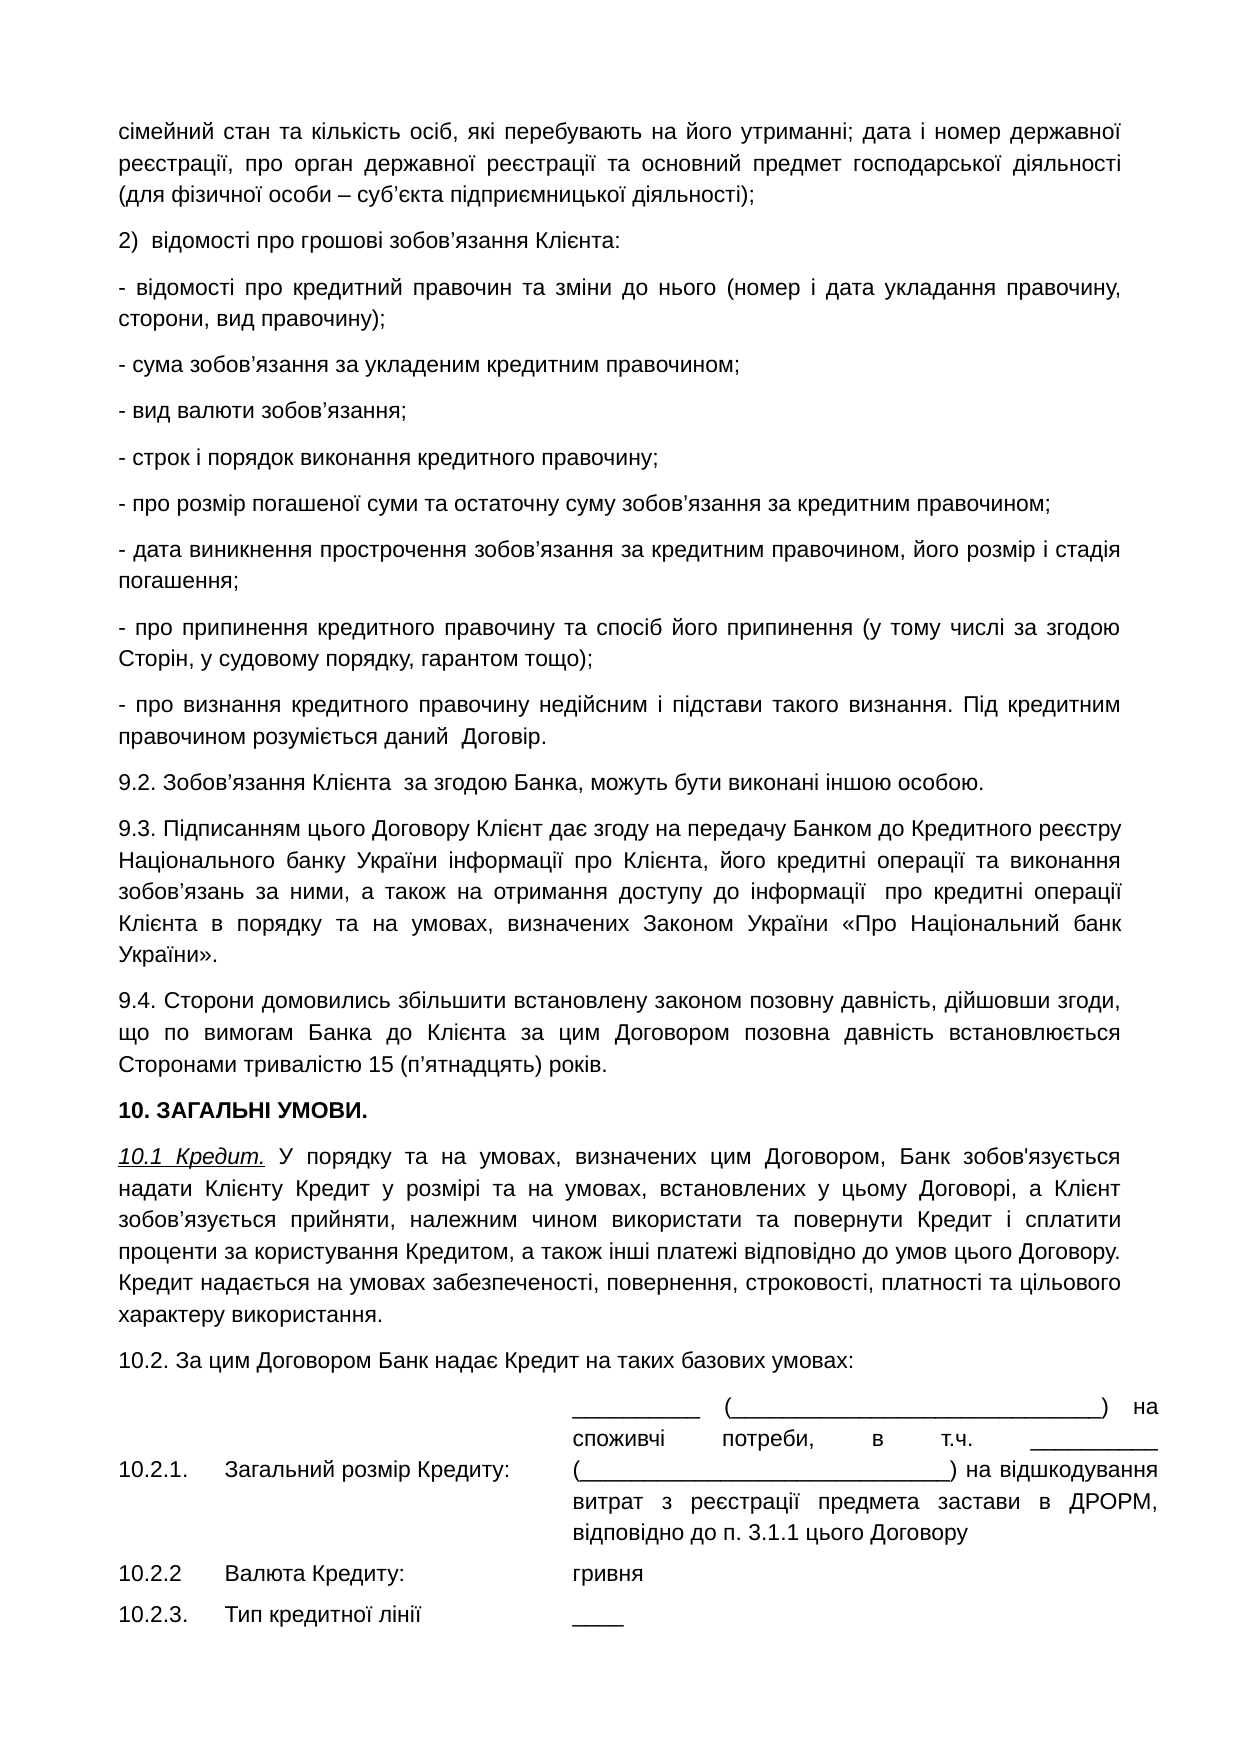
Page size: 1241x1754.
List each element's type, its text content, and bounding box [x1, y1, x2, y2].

text - про розмір погашеної суми та остаточну суму зобов’язання за кредитним правочином; [118, 490, 1122, 516]
table_cell гривня [561, 1560, 1169, 1601]
text - про припинення кредитного правочину та спосіб його припинення (у тому числі за згодою Сторін, у судовому порядку, гарантом тощо); [118, 613, 1122, 671]
table_cell ____ [561, 1601, 1169, 1627]
text 10. ЗАГАЛЬНІ УМОВИ. [118, 1097, 1122, 1123]
text 2) вiдомостi про грошові зобов’язання Клієнта: [118, 227, 1122, 254]
text 9.3. Підписанням цього Договору Клієнт дає згоду на передачу Банком до Кредитного реєстру Національного банку України інформації про Клієнта, його кредитні операції та виконання зобов’язань за ними, а також на отримання доступу до інформації про кредитні операції Клієнта в порядку та на умовах, визначених Законом України «Про Національний банк України». [118, 815, 1122, 968]
text - вид валюти зобов’язання; [118, 397, 1122, 424]
text - дата виникнення прострочення зобов’язання за кредитним правочином, його розмір i стадія погашення; [118, 536, 1122, 594]
text сімейний стан та кiлькiсть осіб, якi перебувають на його утриманні; дата i номер державної реєстрації, про орган державної реєстрації та основний предмет господарської дiяльностi (для фізичної особи – суб’єкта підприємницької дiяльностi); [118, 118, 1122, 208]
table_cell 10.2.2 [107, 1560, 213, 1601]
table_cell Валюта Кредиту: [213, 1560, 561, 1601]
table_cell Тип кредитної лінії [213, 1601, 561, 1627]
text 10.1 Кредит. У порядку та на умовах, визначених цим Договором, Банк зобов'язується надати Клієнту Кредит у розмірі та на умовах, встановлених у цьому Договорі, а Клієнт зобов’язується прийняти, належним чином використати та повернути Кредит і сплатити проценти за користування Кредитом, а також інші платежі відповідно до умов цього Договору. Кредит надається на умовах забезпеченості, повернення, строковості, платності та цільового характеру використання. [118, 1143, 1122, 1327]
text 9.2. Зобов’язання Клієнта за згодою Банка, можуть бути виконані іншою особою. [118, 769, 1122, 795]
text 9.4. Сторони домовились збільшити встановлену законом позовну давність, дійшовши згоди, що по вимогам Банка до Клієнта за цим Договором позовна давність встановлюється Сторонами тривалістю 15 (п’ятнадцять) років. [118, 987, 1122, 1077]
table_header 10.2.1. [107, 1393, 213, 1560]
text - сума зобов’язання за укладеним кредитним правочином; [118, 351, 1122, 378]
text 10.2. За цим Договором Банк надає Кредит на таких базових умовах: [118, 1347, 1122, 1373]
text - вiдомостi про кредитний правочин та зміни до нього (номер i дата укладання правочину, сторони, вид правочину); [118, 273, 1122, 331]
text - про визнання кредитного правочину недійсним i підстави такого визнання. Пiд кредитним правочином розуміється даний Договір. [118, 691, 1122, 749]
table_cell 10.2.3. [107, 1601, 213, 1627]
table_header Загальний розмір Кредиту: [213, 1393, 561, 1560]
table_header __________ (_____________________________) на споживчі потреби, в т.ч. __________ (_____________________________) на відшкодування витрат з реєстрації предмета застави в ДРОРМ, відповідно до п. 3.1.1 цього Договору [561, 1393, 1169, 1560]
text - строк i порядок виконання кредитного правочину; [118, 443, 1122, 470]
